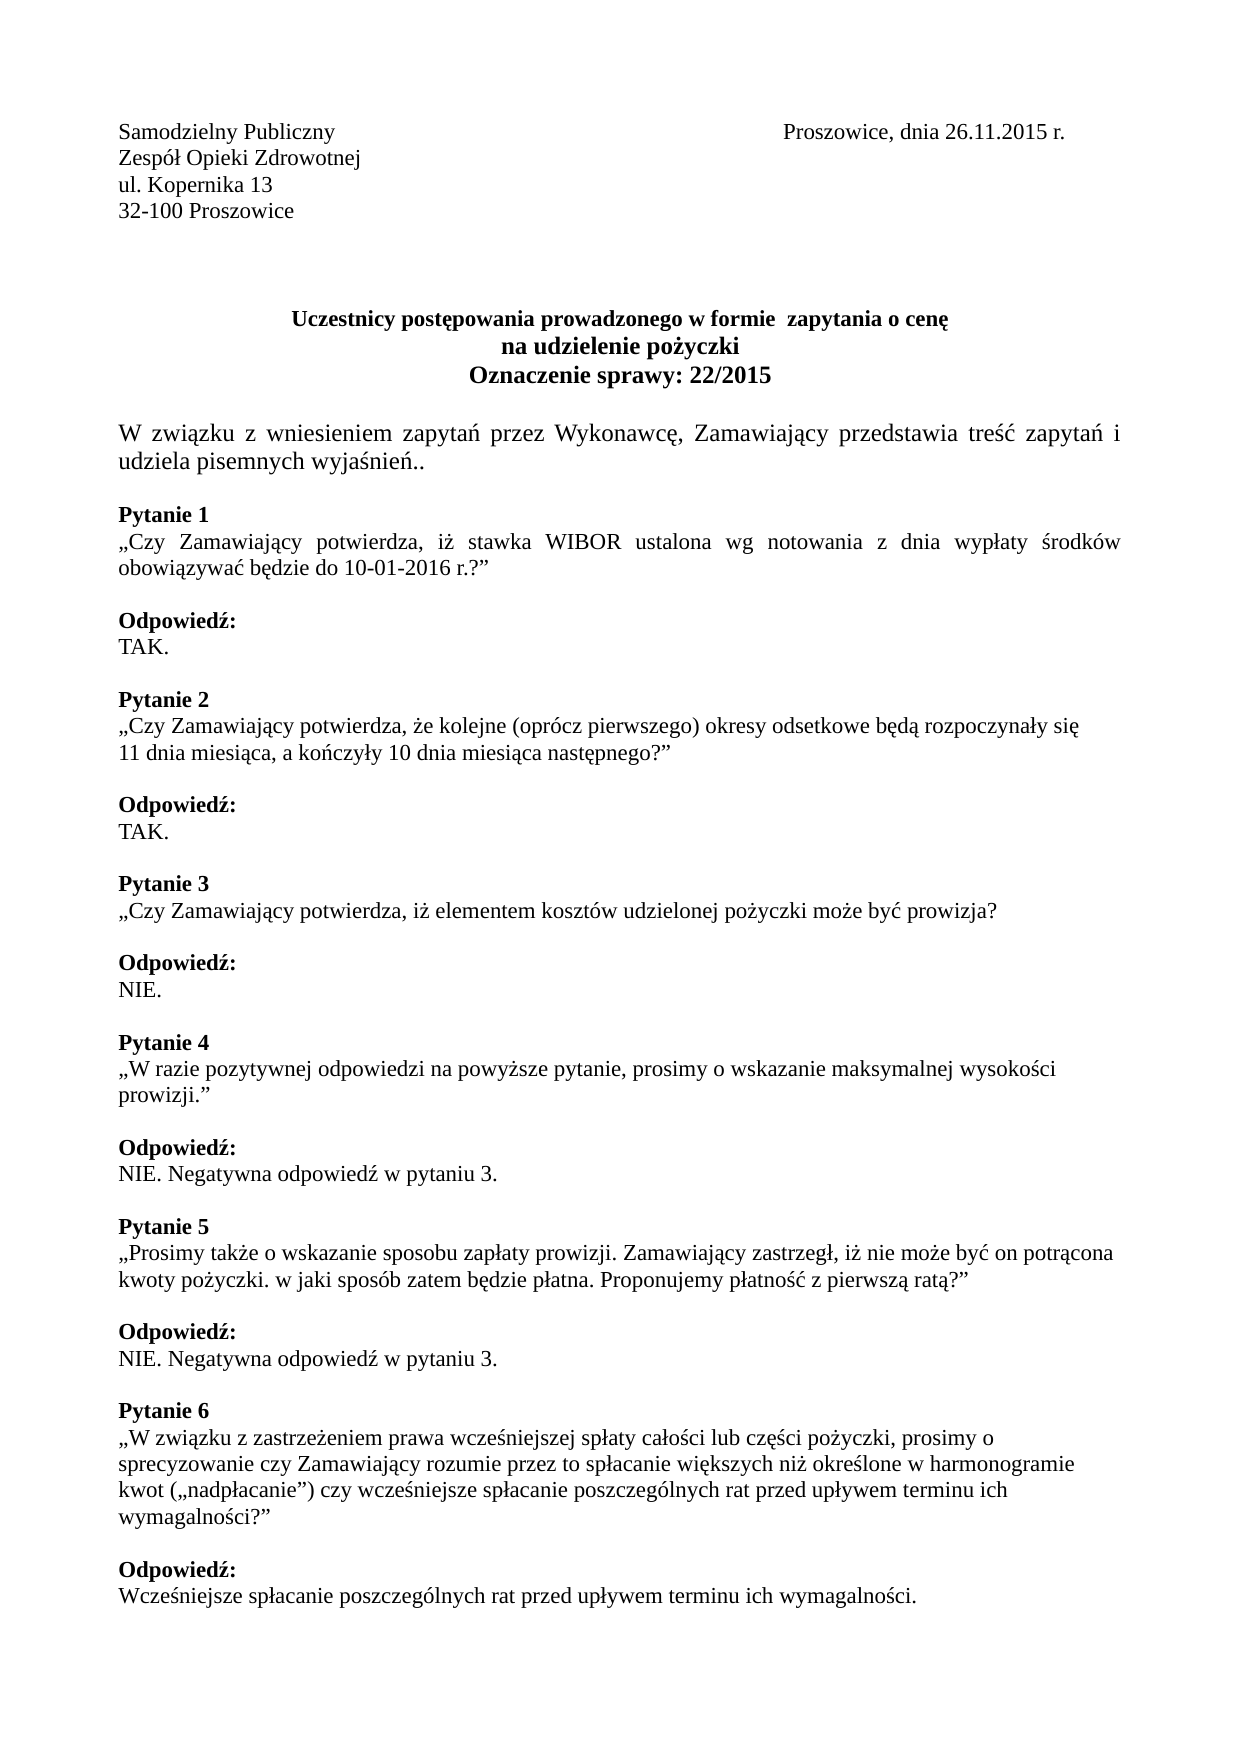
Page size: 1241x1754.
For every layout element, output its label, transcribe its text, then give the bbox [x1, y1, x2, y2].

list Wcześniejsze spłacanie poszczególnych rat przed upływem terminu ich wymagalności. [118, 1582, 1122, 1608]
list „Czy Zamawiający potwierdza, iż stawka WIBOR ustalona wg notowania z dnia wypłaty środków obowiązywać będzie do 10-01-2016 r.?” [118, 528, 1122, 581]
list NIE. [118, 976, 1122, 1002]
text Pytanie 2 [118, 686, 1122, 712]
list Pytanie 4 [118, 1028, 1122, 1055]
text TAK. [118, 818, 1122, 844]
text Samodzielny Publiczny Proszowice, dnia 26.11.2015 r. [118, 118, 1122, 144]
list NIE. Negatywna odpowiedź w pytaniu 3. [118, 1345, 1122, 1371]
text Oznaczenie sprawy: 22/2015 [118, 360, 1122, 389]
list „W związku z zastrzeżeniem prawa wcześniejszej spłaty całości lub części pożyczki, prosimy o sprecyzowanie czy Zamawiający rozumie przez to spłacanie większych niż określone w harmonogramie kwot („nadpłacanie”) czy wcześniejsze spłacanie poszczególnych rat przed upływem terminu ich wymagalności?” [118, 1424, 1122, 1529]
list Pytanie 5 [118, 1213, 1122, 1239]
list NIE. Negatywna odpowiedź w pytaniu 3. [118, 1160, 1122, 1187]
list „W razie pozytywnej odpowiedzi na powyższe pytanie, prosimy o wskazanie maksymalnej wysokości prowizji.” [118, 1055, 1122, 1108]
text ul. Kopernika 13 [118, 171, 1122, 197]
text Zespół Opieki Zdrowotnej [118, 144, 1122, 171]
text „Czy Zamawiający potwierdza, że kolejne (oprócz pierwszego) okresy odsetkowe będą rozpoczynały się 11 dnia miesiąca, a kończyły 10 dnia miesiąca następnego?” [118, 712, 1122, 765]
list „Czy Zamawiający potwierdza, iż elementem kosztów udzielonej pożyczki może być prowizja? [118, 897, 1122, 923]
text TAK. [118, 633, 1122, 659]
text Odpowiedź: [118, 607, 1122, 633]
list Odpowiedź: [118, 1318, 1122, 1345]
text Pytanie 1 [118, 501, 1122, 528]
list Odpowiedź: [118, 1556, 1122, 1582]
text Odpowiedź: [118, 791, 1122, 818]
text na udzielenie pożyczki [118, 331, 1122, 360]
list Odpowiedź: [118, 1134, 1122, 1160]
list „Prosimy także o wskazanie sposobu zapłaty prowizji. Zamawiający zastrzegł, iż nie może być on potrącona kwoty pożyczki. w jaki sposób zatem będzie płatna. Proponujemy płatność z pierwszą ratą?” [118, 1239, 1122, 1292]
list Odpowiedź: [118, 949, 1122, 976]
text Pytanie 3 [118, 870, 1122, 897]
text 32-100 Proszowice [118, 197, 1122, 223]
text Uczestnicy postępowania prowadzonego w formie zapytania o cenę [118, 305, 1122, 331]
text W związku z wniesieniem zapytań przez Wykonawcę, Zamawiający przedstawia treść zapytań i udziela pisemnych wyjaśnień.. [118, 418, 1122, 475]
list Pytanie 6 [118, 1397, 1122, 1424]
